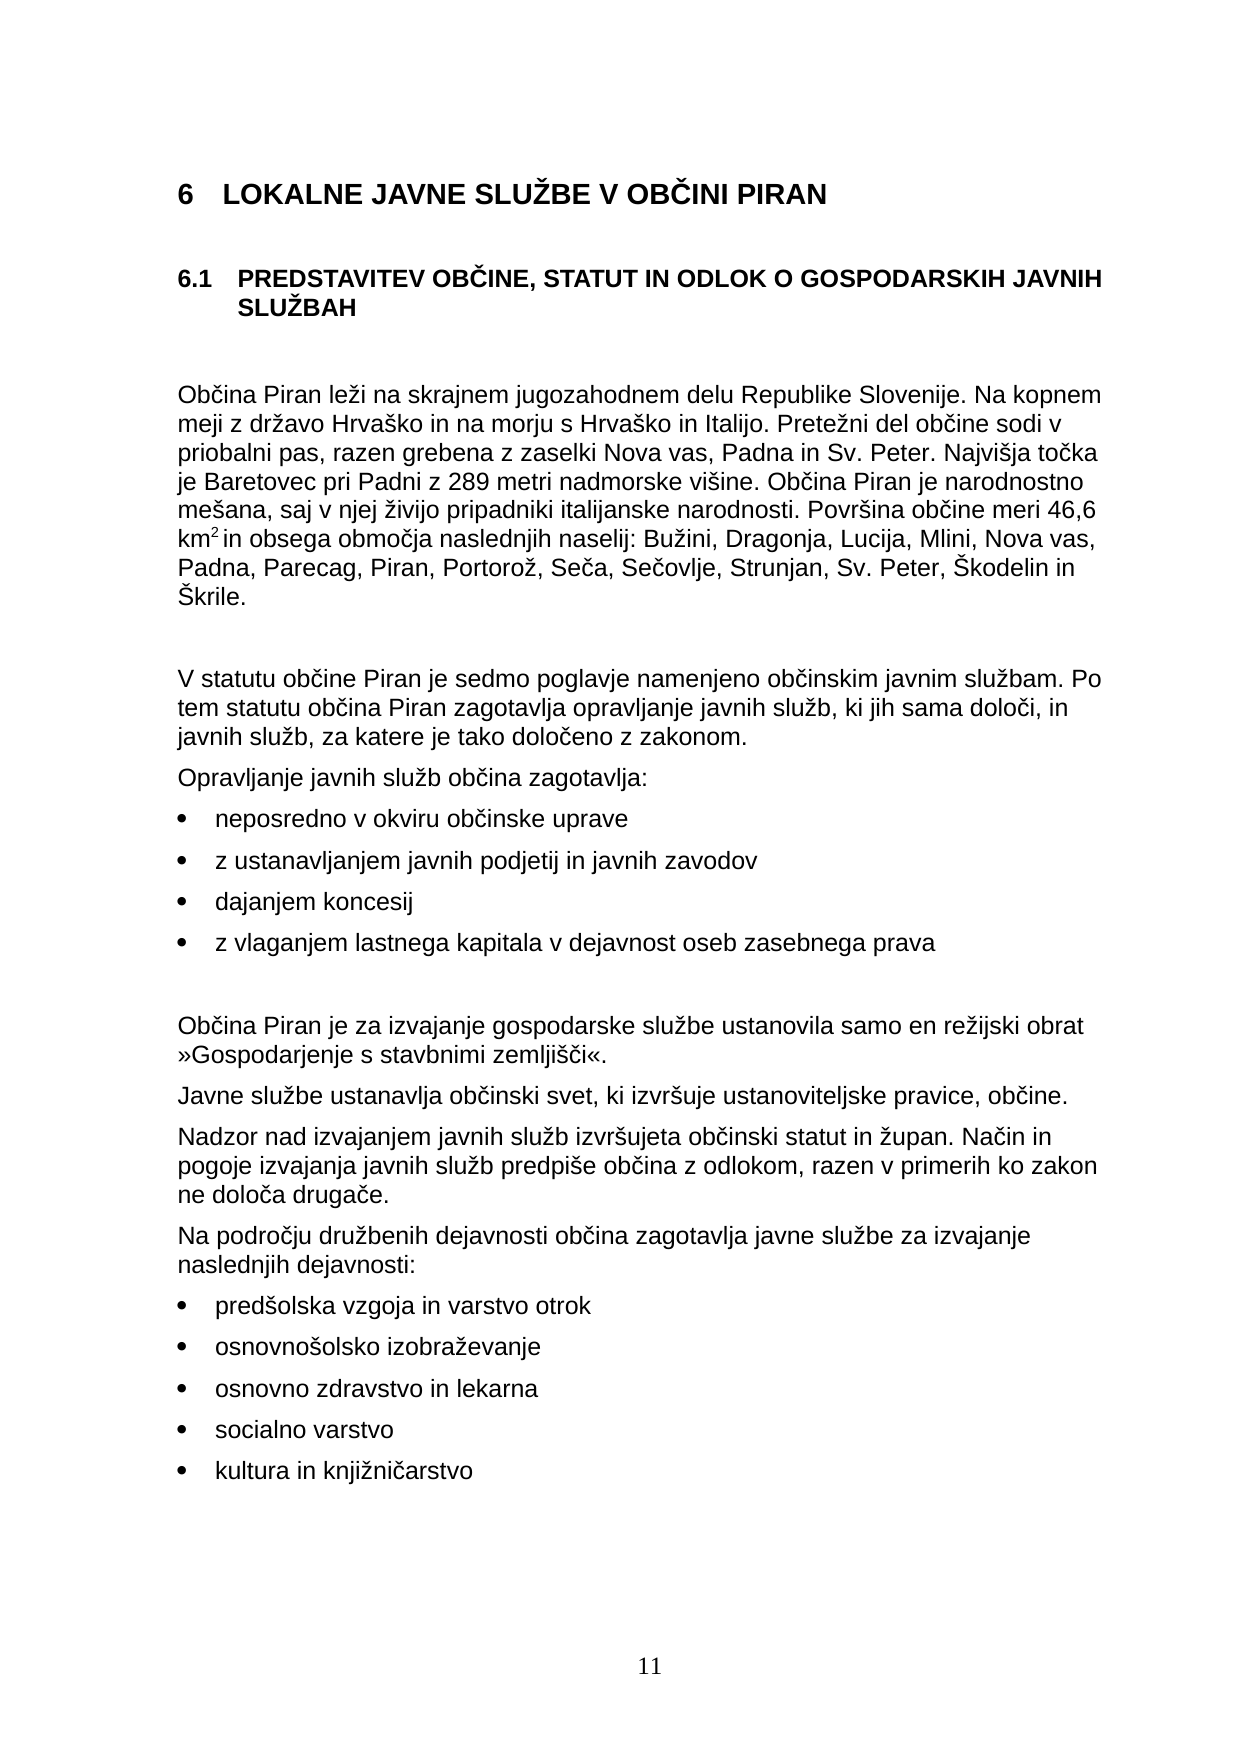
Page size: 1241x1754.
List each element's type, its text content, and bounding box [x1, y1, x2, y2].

list Predstavitev občine, statut in odlok o gospodarskih javnih službah [177, 264, 1122, 322]
text Javne službe ustanavlja občinski svet, ki izvršuje ustanoviteljske pravice, občine. [177, 1081, 1122, 1110]
list osnovno zdravstvo in lekarna [177, 1374, 1122, 1402]
list dajanjem koncesij [177, 887, 1122, 916]
list z vlaganjem lastnega kapitala v dejavnost oseb zasebnega prava [177, 928, 1122, 957]
text V statutu občine Piran je sedmo poglavje namenjeno občinskim javnim službam. Po tem statutu občina Piran zagotavlja opravljanje javnih služb, ki jih sama določi, in javnih služb, za katere je tako določeno z zakonom. [177, 664, 1122, 751]
list predšolska vzgoja in varstvo otrok [177, 1291, 1122, 1320]
list socialno varstvo [177, 1415, 1122, 1444]
text Nadzor nad izvajanjem javnih služb izvršujeta občinski statut in župan. Način in pogoje izvajanja javnih služb predpiše občina z odlokom, razen v primerih ko zakon ne določa drugače. [177, 1122, 1122, 1208]
text Občina Piran je za izvajanje gospodarske službe ustanovila samo en režijski obrat »Gospodarjenje s stavbnimi zemljišči«. [177, 1011, 1122, 1068]
list z ustanavljanjem javnih podjetij in javnih zavodov [177, 846, 1122, 874]
text Opravljanje javnih služb občina zagotavlja: [177, 763, 1122, 792]
list osnovnošolsko izobraževanje [177, 1332, 1122, 1361]
text Občina Piran leži na skrajnem jugozahodnem delu Republike Slovenije. Na kopnem meji z državo Hrvaško in na morju s Hrvaško in Italijo. Pretežni del občine sodi v priobalni pas, razen grebena z zaselki Nova vas, Padna in Sv. Peter. Najvišja točka je Baretovec pri Padni z 289 metri nadmorske višine. Občina Piran je narodnostno mešana, saj v njej živijo pripadniki italijanske narodnosti. Površina občine meri 46,6 km2 in obsega območja naslednjih naselij: Bužini, Dragonja, Lucija, Mlini, Nova vas, Padna, Parecag, Piran, Portorož, Seča, Sečovlje, Strunjan, Sv. Peter, Škodelin in Škrile. [177, 381, 1122, 611]
list neposredno v okviru občinske uprave [177, 804, 1122, 833]
list LOKALNE JAVNE SLUŽBE V OBČINI PIRAN [177, 177, 1122, 211]
list kultura in knjižničarstvo [177, 1456, 1122, 1485]
text Na področju družbenih dejavnosti občina zagotavlja javne službe za izvajanje naslednjih dejavnosti: [177, 1221, 1122, 1278]
